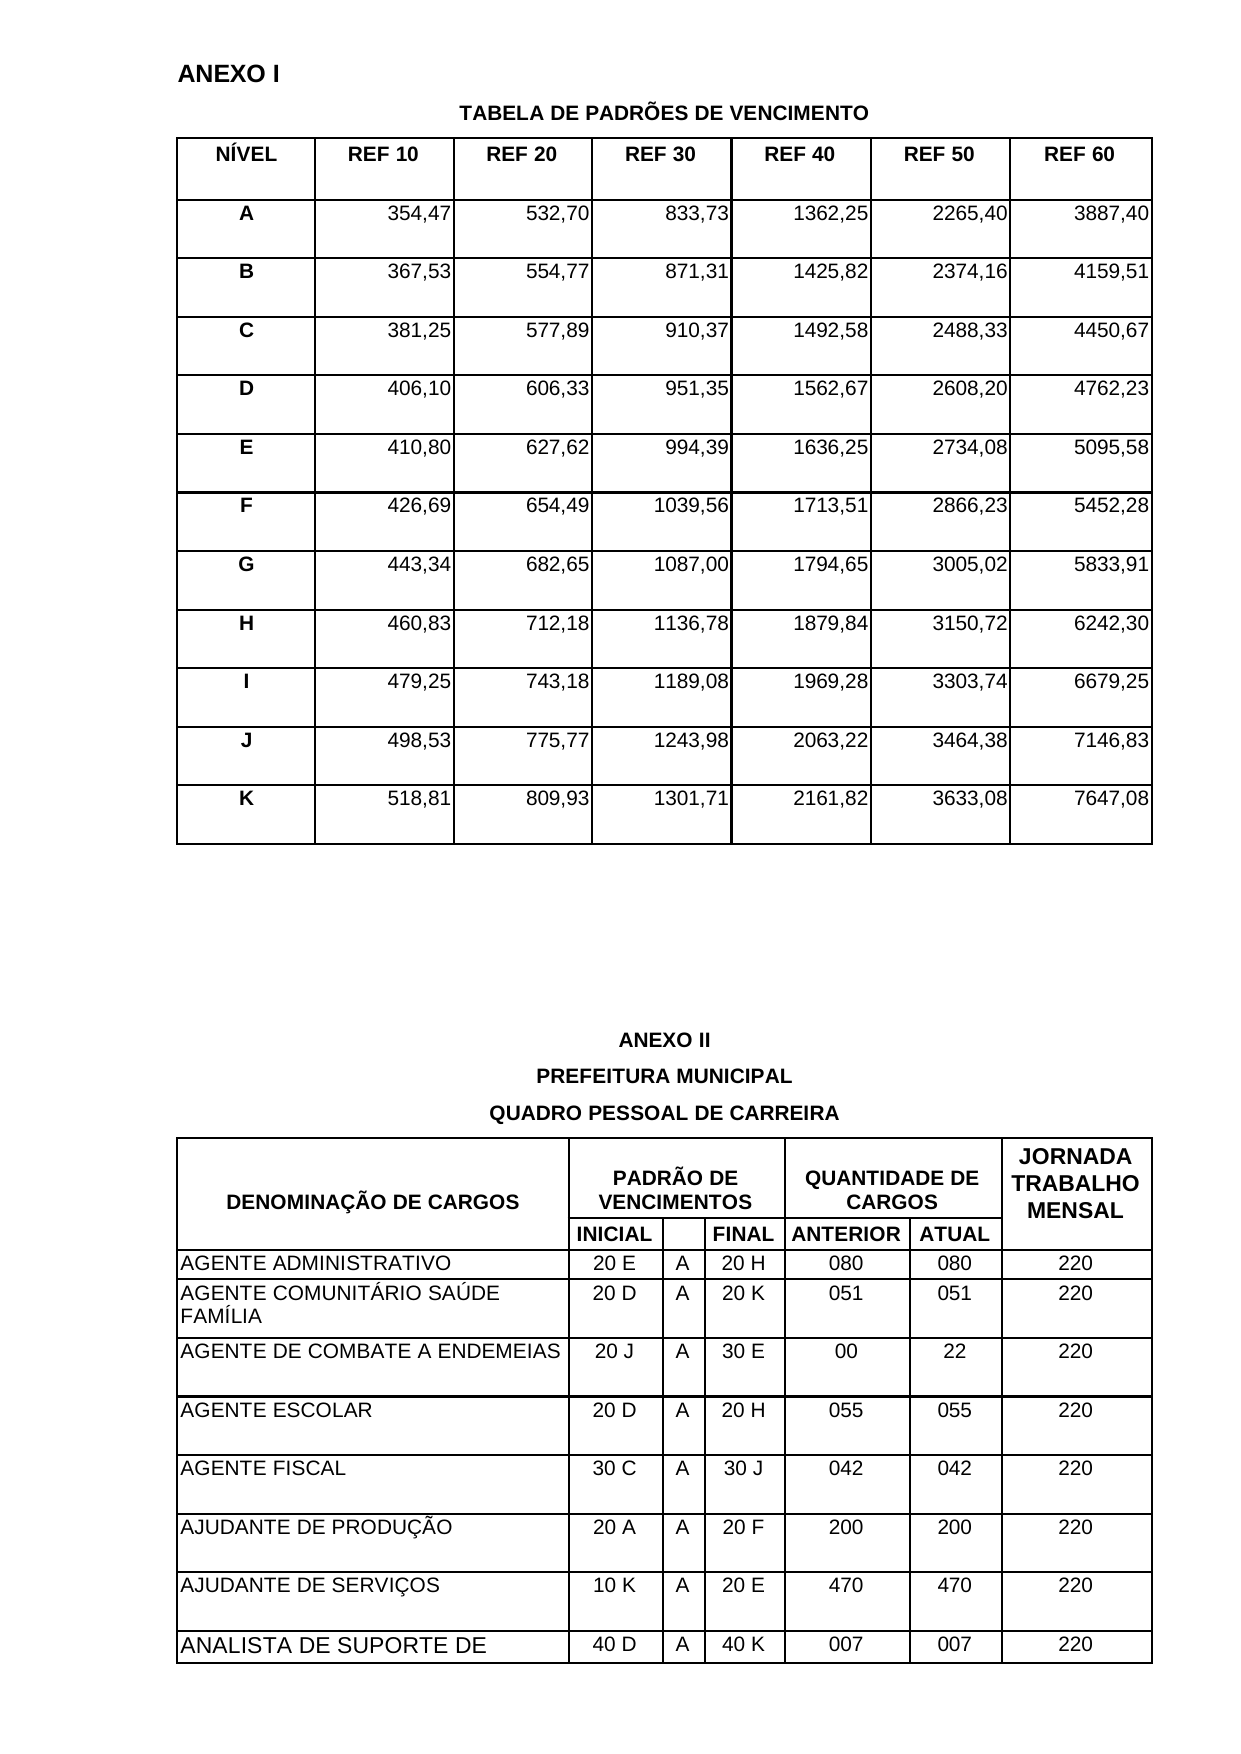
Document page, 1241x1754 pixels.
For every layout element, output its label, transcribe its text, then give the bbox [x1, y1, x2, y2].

table_cell 712,18 [455, 611, 591, 667]
table_cell 220 [1003, 1251, 1151, 1278]
table_cell 055 [786, 1398, 909, 1454]
table_cell 1243,98 [593, 728, 730, 784]
table_cell 3005,02 [872, 552, 1009, 608]
table_cell 470 [911, 1573, 1001, 1629]
table_cell 554,77 [455, 259, 591, 316]
table_cell C [178, 318, 314, 374]
table_cell 2734,08 [872, 435, 1009, 491]
table_cell 1492,58 [733, 318, 870, 374]
table_cell 1087,00 [593, 552, 730, 608]
table_cell [664, 1219, 704, 1249]
table_cell 042 [911, 1456, 1001, 1512]
table_cell 682,65 [455, 552, 591, 608]
table_cell G [178, 552, 314, 608]
table_cell 532,70 [455, 201, 591, 257]
table_cell 4159,51 [1011, 259, 1151, 316]
table_cell 007 [786, 1632, 909, 1662]
table_cell 833,73 [593, 201, 730, 257]
table_cell F [178, 494, 314, 550]
table_cell 20 E [706, 1573, 784, 1629]
text ANEXO I [177, 59, 1152, 88]
table_cell ANALISTA DE SUPORTE DE [178, 1632, 568, 1662]
table_cell 2265,40 [872, 201, 1009, 257]
table_cell 1189,08 [593, 669, 730, 726]
table_cell A [664, 1280, 704, 1337]
table_cell A [664, 1632, 704, 1662]
table_cell 1879,84 [733, 611, 870, 667]
table_cell 443,34 [316, 552, 453, 608]
table_cell 20 D [570, 1398, 662, 1454]
table_cell 4450,67 [1011, 318, 1151, 374]
table_cell 20 K [706, 1280, 784, 1337]
table_cell 042 [786, 1456, 909, 1512]
table_cell 1562,67 [733, 376, 870, 433]
table_cell 2161,82 [733, 786, 870, 843]
table_cell 20 D [570, 1280, 662, 1337]
table_cell K [178, 786, 314, 843]
table_cell 40 D [570, 1632, 662, 1662]
table_cell A [664, 1573, 704, 1629]
text TABELA DE PADRÕES DE VENCIMENTO [177, 101, 1152, 125]
table_cell 20 H [706, 1398, 784, 1454]
table_cell 7146,83 [1011, 728, 1151, 784]
table_cell A [664, 1515, 704, 1571]
table_cell 606,33 [455, 376, 591, 433]
table_cell A [664, 1456, 704, 1512]
table_cell 200 [911, 1515, 1001, 1571]
table_cell AGENTE COMUNITÁRIO SAÚDE FAMÍLIA [178, 1280, 568, 1337]
table_cell ATUAL [911, 1219, 1001, 1249]
table_cell 3633,08 [872, 786, 1009, 843]
table_cell AJUDANTE DE PRODUÇÃO [178, 1515, 568, 1571]
table_cell 2866,23 [872, 494, 1009, 550]
table_cell 00 [786, 1339, 909, 1395]
table_cell 3464,38 [872, 728, 1009, 784]
table_cell 220 [1003, 1456, 1151, 1512]
table_cell B [178, 259, 314, 316]
table_cell 055 [911, 1398, 1001, 1454]
table_cell 518,81 [316, 786, 453, 843]
table_cell D [178, 376, 314, 433]
table_cell 498,53 [316, 728, 453, 784]
table_cell 1039,56 [593, 494, 730, 550]
table_cell 200 [786, 1515, 909, 1571]
table_cell ANTERIOR [786, 1219, 909, 1249]
table_cell 3887,40 [1011, 201, 1151, 257]
table_cell 775,77 [455, 728, 591, 784]
table_cell 4762,23 [1011, 376, 1151, 433]
table_cell 2374,16 [872, 259, 1009, 316]
table_header DENOMINAÇÃO DE CARGOS [178, 1139, 568, 1249]
table_cell 10 K [570, 1573, 662, 1629]
table_cell 354,47 [316, 201, 453, 257]
table_header REF 40 [733, 139, 870, 199]
table_cell 220 [1003, 1515, 1151, 1571]
table_cell 6242,30 [1011, 611, 1151, 667]
table_header JORNADA TRABALHO MENSAL [1003, 1139, 1151, 1249]
table_cell 30 J [706, 1456, 784, 1512]
table_cell 460,83 [316, 611, 453, 667]
table_cell AGENTE FISCAL [178, 1456, 568, 1512]
table_cell 3150,72 [872, 611, 1009, 667]
table_cell 220 [1003, 1573, 1151, 1629]
table_cell 743,18 [455, 669, 591, 726]
text PREFEITURA MUNICIPAL [177, 1064, 1152, 1088]
table_cell 1362,25 [733, 201, 870, 257]
table_cell AGENTE ADMINISTRATIVO [178, 1251, 568, 1278]
table_cell 080 [786, 1251, 909, 1278]
table_cell 6679,25 [1011, 669, 1151, 726]
table_cell 220 [1003, 1398, 1151, 1454]
table_cell 5833,91 [1011, 552, 1151, 608]
text ANEXO II [177, 1027, 1152, 1052]
table_cell 627,62 [455, 435, 591, 491]
table_cell 7647,08 [1011, 786, 1151, 843]
table_cell FINAL [706, 1219, 784, 1249]
table_cell 381,25 [316, 318, 453, 374]
table_header NÍVEL [178, 139, 314, 199]
table_cell I [178, 669, 314, 726]
table_cell INICIAL [570, 1219, 662, 1249]
table_cell 1713,51 [733, 494, 870, 550]
table_header PADRÃO DE VENCIMENTOS [570, 1139, 784, 1217]
table_cell 2608,20 [872, 376, 1009, 433]
table_header REF 20 [455, 139, 591, 199]
table_header REF 50 [872, 139, 1009, 199]
table_cell 654,49 [455, 494, 591, 550]
table_cell 30 C [570, 1456, 662, 1512]
table_cell 367,53 [316, 259, 453, 316]
table_cell 080 [911, 1251, 1001, 1278]
table_cell A [664, 1398, 704, 1454]
table_cell 051 [911, 1280, 1001, 1337]
table_cell 479,25 [316, 669, 453, 726]
text QUADRO PESSOAL DE CARREIRA [177, 1101, 1152, 1125]
table_cell 220 [1003, 1632, 1151, 1662]
table_cell 1301,71 [593, 786, 730, 843]
table_cell 1636,25 [733, 435, 870, 491]
table_cell 22 [911, 1339, 1001, 1395]
table_cell 5095,58 [1011, 435, 1151, 491]
table_cell 20 E [570, 1251, 662, 1278]
table_cell 2488,33 [872, 318, 1009, 374]
table_cell 40 K [706, 1632, 784, 1662]
table_cell E [178, 435, 314, 491]
table_cell AJUDANTE DE SERVIÇOS [178, 1573, 568, 1629]
table_cell H [178, 611, 314, 667]
table_header REF 60 [1011, 139, 1151, 199]
table_cell 871,31 [593, 259, 730, 316]
table_cell 1969,28 [733, 669, 870, 726]
table_cell A [664, 1339, 704, 1395]
table_cell 426,69 [316, 494, 453, 550]
table_cell 951,35 [593, 376, 730, 433]
table_cell 20 F [706, 1515, 784, 1571]
table_cell 2063,22 [733, 728, 870, 784]
table_header REF 30 [593, 139, 730, 199]
table_cell J [178, 728, 314, 784]
table_cell 910,37 [593, 318, 730, 374]
table_cell 20 H [706, 1251, 784, 1278]
table_cell AGENTE DE COMBATE A ENDEMEIAS [178, 1339, 568, 1395]
table_cell 220 [1003, 1280, 1151, 1337]
table_cell AGENTE ESCOLAR [178, 1398, 568, 1454]
table_cell 809,93 [455, 786, 591, 843]
table_cell 051 [786, 1280, 909, 1337]
table_cell 220 [1003, 1339, 1151, 1395]
table_cell A [664, 1251, 704, 1278]
table_cell 577,89 [455, 318, 591, 374]
table_cell A [178, 201, 314, 257]
table_cell 1794,65 [733, 552, 870, 608]
table_cell 1136,78 [593, 611, 730, 667]
table_cell 1425,82 [733, 259, 870, 316]
table_cell 470 [786, 1573, 909, 1629]
table_cell 406,10 [316, 376, 453, 433]
table_header REF 10 [316, 139, 453, 199]
table_cell 007 [911, 1632, 1001, 1662]
table_cell 410,80 [316, 435, 453, 491]
table_cell 3303,74 [872, 669, 1009, 726]
table_cell 20 J [570, 1339, 662, 1395]
table_header QUANTIDADE DE CARGOS [786, 1139, 1001, 1217]
table_cell 994,39 [593, 435, 730, 491]
table_cell 5452,28 [1011, 494, 1151, 550]
table_cell 20 A [570, 1515, 662, 1571]
table_cell 30 E [706, 1339, 784, 1395]
